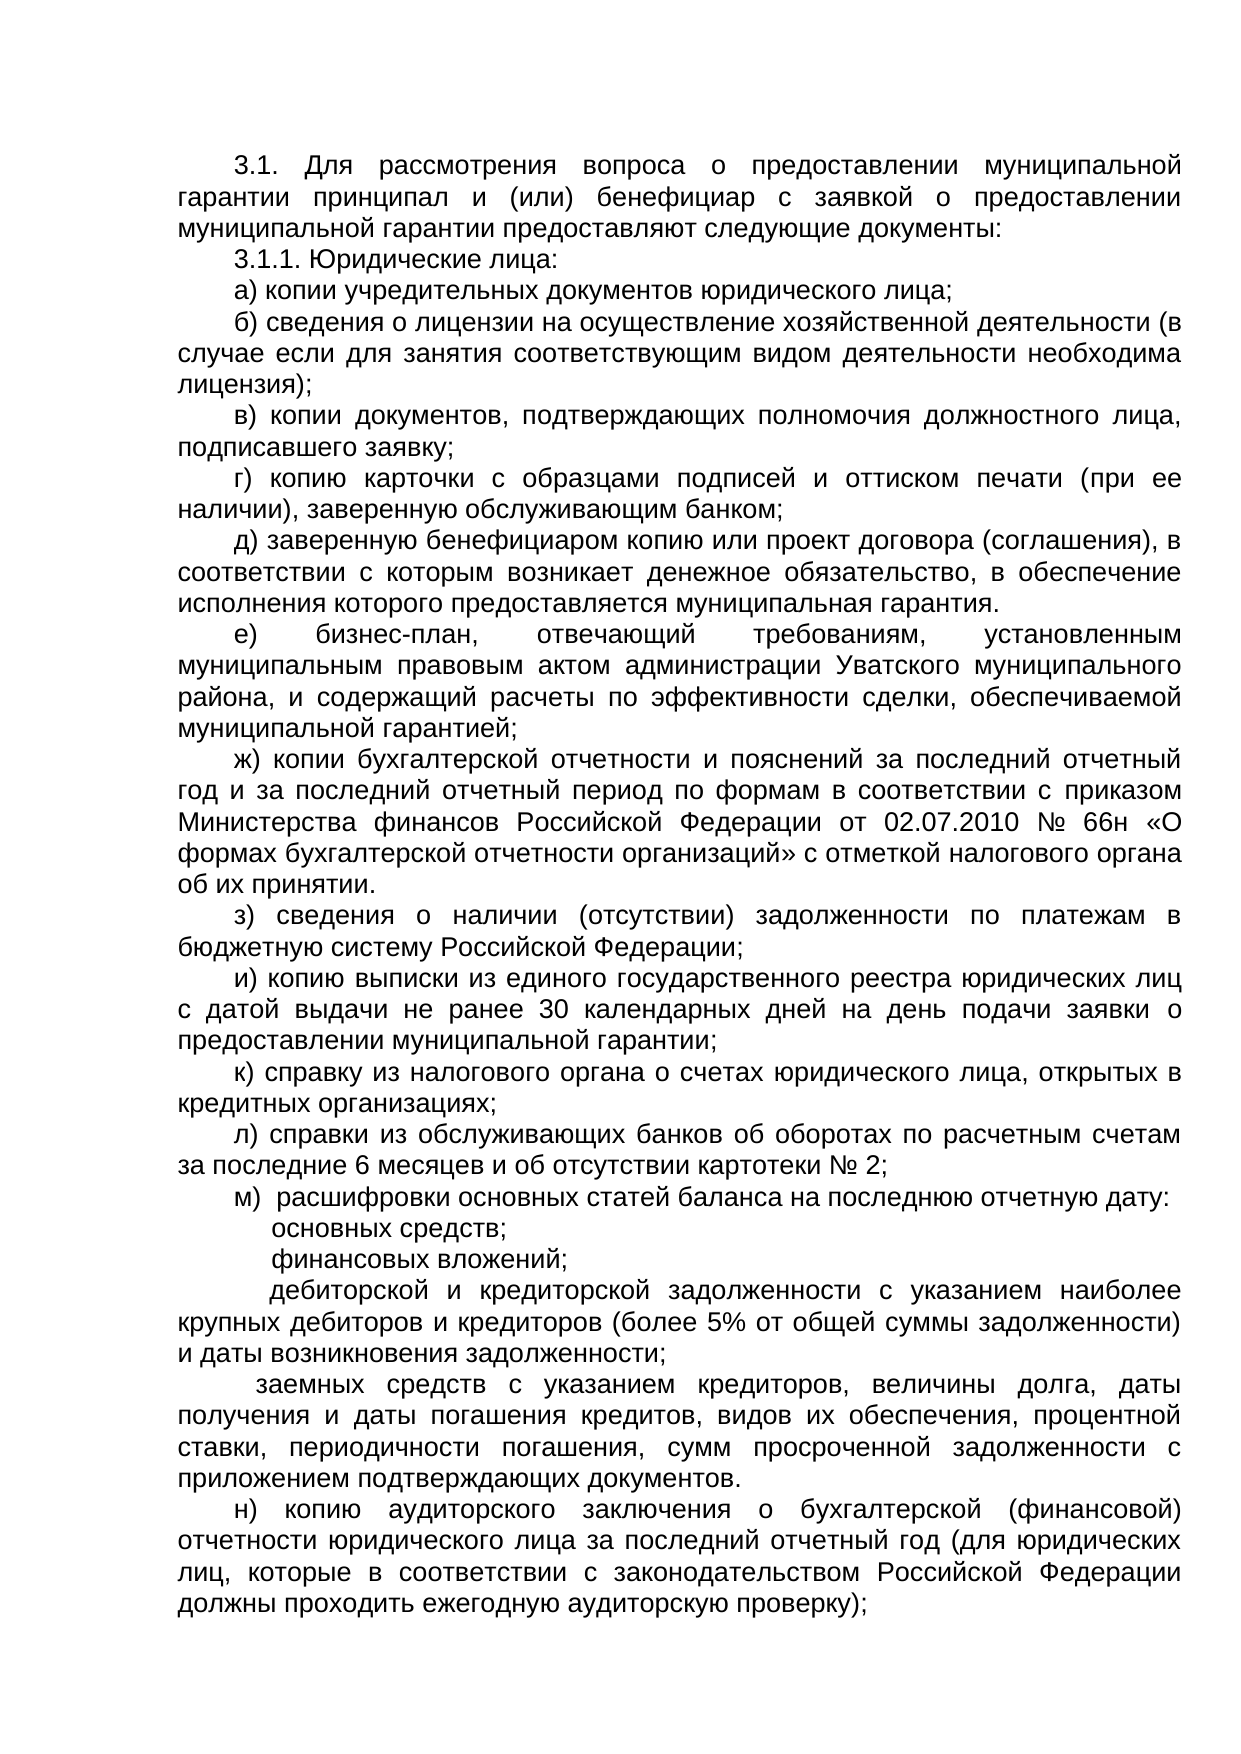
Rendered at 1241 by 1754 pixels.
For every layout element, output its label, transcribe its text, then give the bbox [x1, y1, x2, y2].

text л) справки из обслуживающих банков об оборотах по расчетным счетам за последние 6 месяцев и об отсутствии картотеки № 2; [177, 1118, 1182, 1181]
text а) копии учредительных документов юридического лица; [177, 274, 1182, 306]
text 3.1. Для рассмотрения вопроса о предоставлении муниципальной гарантии принципал и (или) бенефициар с заявкой о предоставлении муниципальной гарантии предоставляют следующие документы: [177, 149, 1182, 243]
text и) копию выписки из единого государственного реестра юридических лиц с датой выдачи не ранее 30 календарных дней на день подачи заявки о предоставлении муниципальной гарантии; [177, 962, 1182, 1056]
text дебиторской и кредиторской задолженности с указанием наиболее крупных дебиторов и кредиторов (более 5% от общей суммы задолженности) и даты возникновения задолженности; [177, 1274, 1182, 1368]
text ж) копии бухгалтерской отчетности и пояснений за последний отчетный год и за последний отчетный период по формам в соответствии с приказом Министерства финансов Российской Федерации от 02.07.2010 № 66н «О формах бухгалтерской отчетности организаций» с отметкой налогового органа об их принятии. [177, 743, 1182, 899]
text б) сведения о лицензии на осуществление хозяйственной деятельности (в случае если для занятия соответствующим видом деятельности необходима лицензия); [177, 306, 1182, 399]
text заемных средств с указанием кредиторов, величины долга, даты получения и даты погашения кредитов, видов их обеспечения, процентной ставки, периодичности погашения, сумм просроченной задолженности с приложением подтверждающих документов. [177, 1368, 1182, 1493]
text з) сведения о наличии (отсутствии) задолженности по платежам в бюджетную систему Российской Федерации; [177, 899, 1182, 962]
text н) копию аудиторского заключения о бухгалтерской (финансовой) отчетности юридического лица за последний отчетный год (для юридических лиц, которые в соответствии с законодательством Российской Федерации должны проходить ежегодную аудиторскую проверку); [177, 1493, 1182, 1618]
text е) бизнес-план, отвечающий требованиям, установленным муниципальным правовым актом администрации Уватского муниципального района, и содержащий расчеты по эффективности сделки, обеспечиваемой муниципальной гарантией; [177, 618, 1182, 743]
text 3.1.1. Юридические лица: [177, 243, 1182, 274]
text финансовых вложений; [177, 1243, 1182, 1274]
text основных средств; [177, 1212, 1182, 1243]
text г) копию карточки с образцами подписей и оттиском печати (при ее наличии), заверенную обслуживающим банком; [177, 462, 1182, 524]
text д) заверенную бенефициаром копию или проект договора (соглашения), в соответствии с которым возникает денежное обязательство, в обеспечение исполнения которого предоставляется муниципальная гарантия. [177, 524, 1182, 618]
text к) справку из налогового органа о счетах юридического лица, открытых в кредитных организациях; [177, 1056, 1182, 1118]
text в) копии документов, подтверждающих полномочия должностного лица, подписавшего заявку; [177, 399, 1182, 462]
text м) расшифровки основных статей баланса на последнюю отчетную дату: [177, 1181, 1182, 1212]
